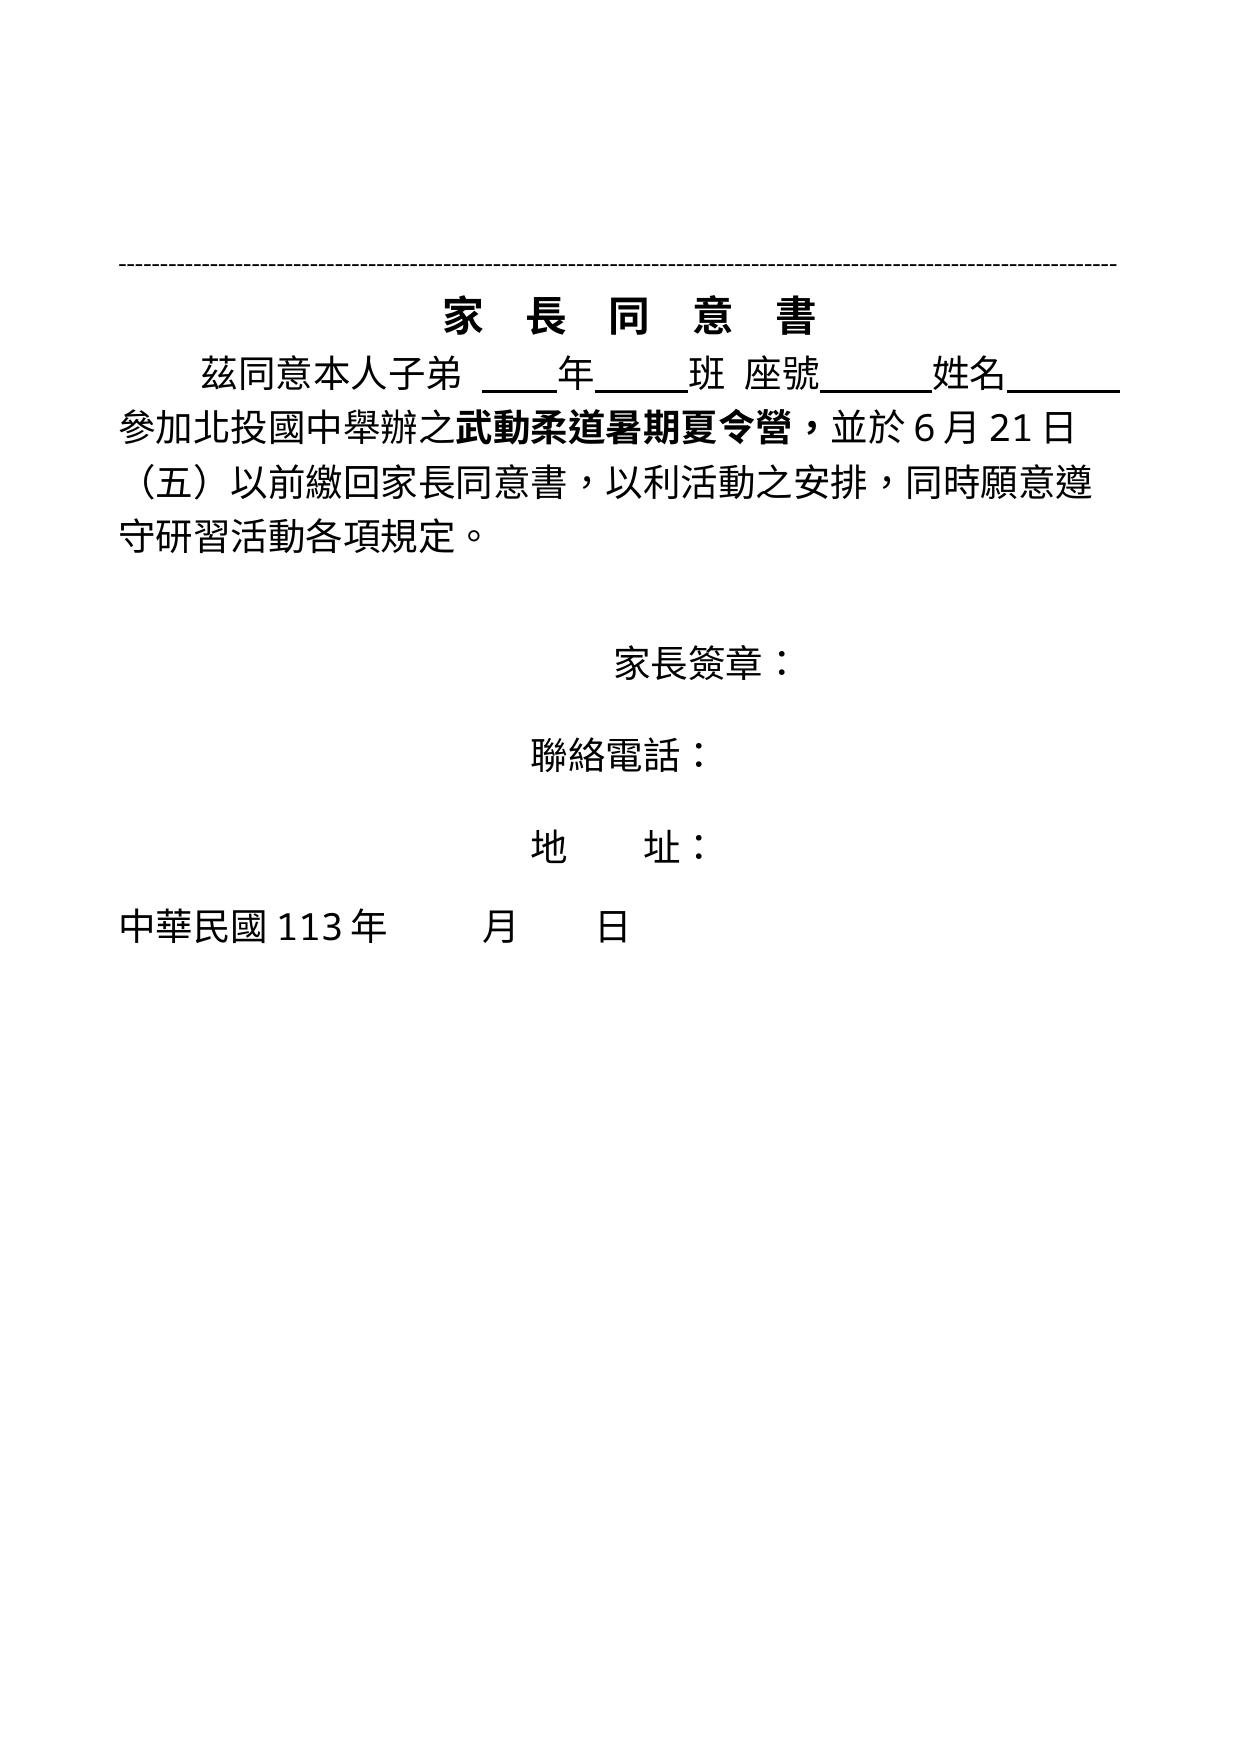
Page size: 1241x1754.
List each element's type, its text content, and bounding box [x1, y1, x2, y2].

text 地 址： [118, 818, 1122, 872]
text 中華民國113年 月 日 [118, 891, 1122, 953]
text 家 長 同 意 書 [118, 283, 1122, 343]
text 聯絡電話： [118, 726, 1122, 780]
text 茲同意本人子弟 年 班 座號 姓名 參加北投國中舉辦之武動柔道暑期夏令營，並於6月21日（五）以前繳回家長同意書，以利活動之安排，同時願意遵守研習活動各項規定。 [118, 343, 1122, 561]
text 家長簽章： [118, 634, 1122, 688]
text ------------------------------------------------------------------------------------------------------------------------ [118, 221, 1122, 283]
